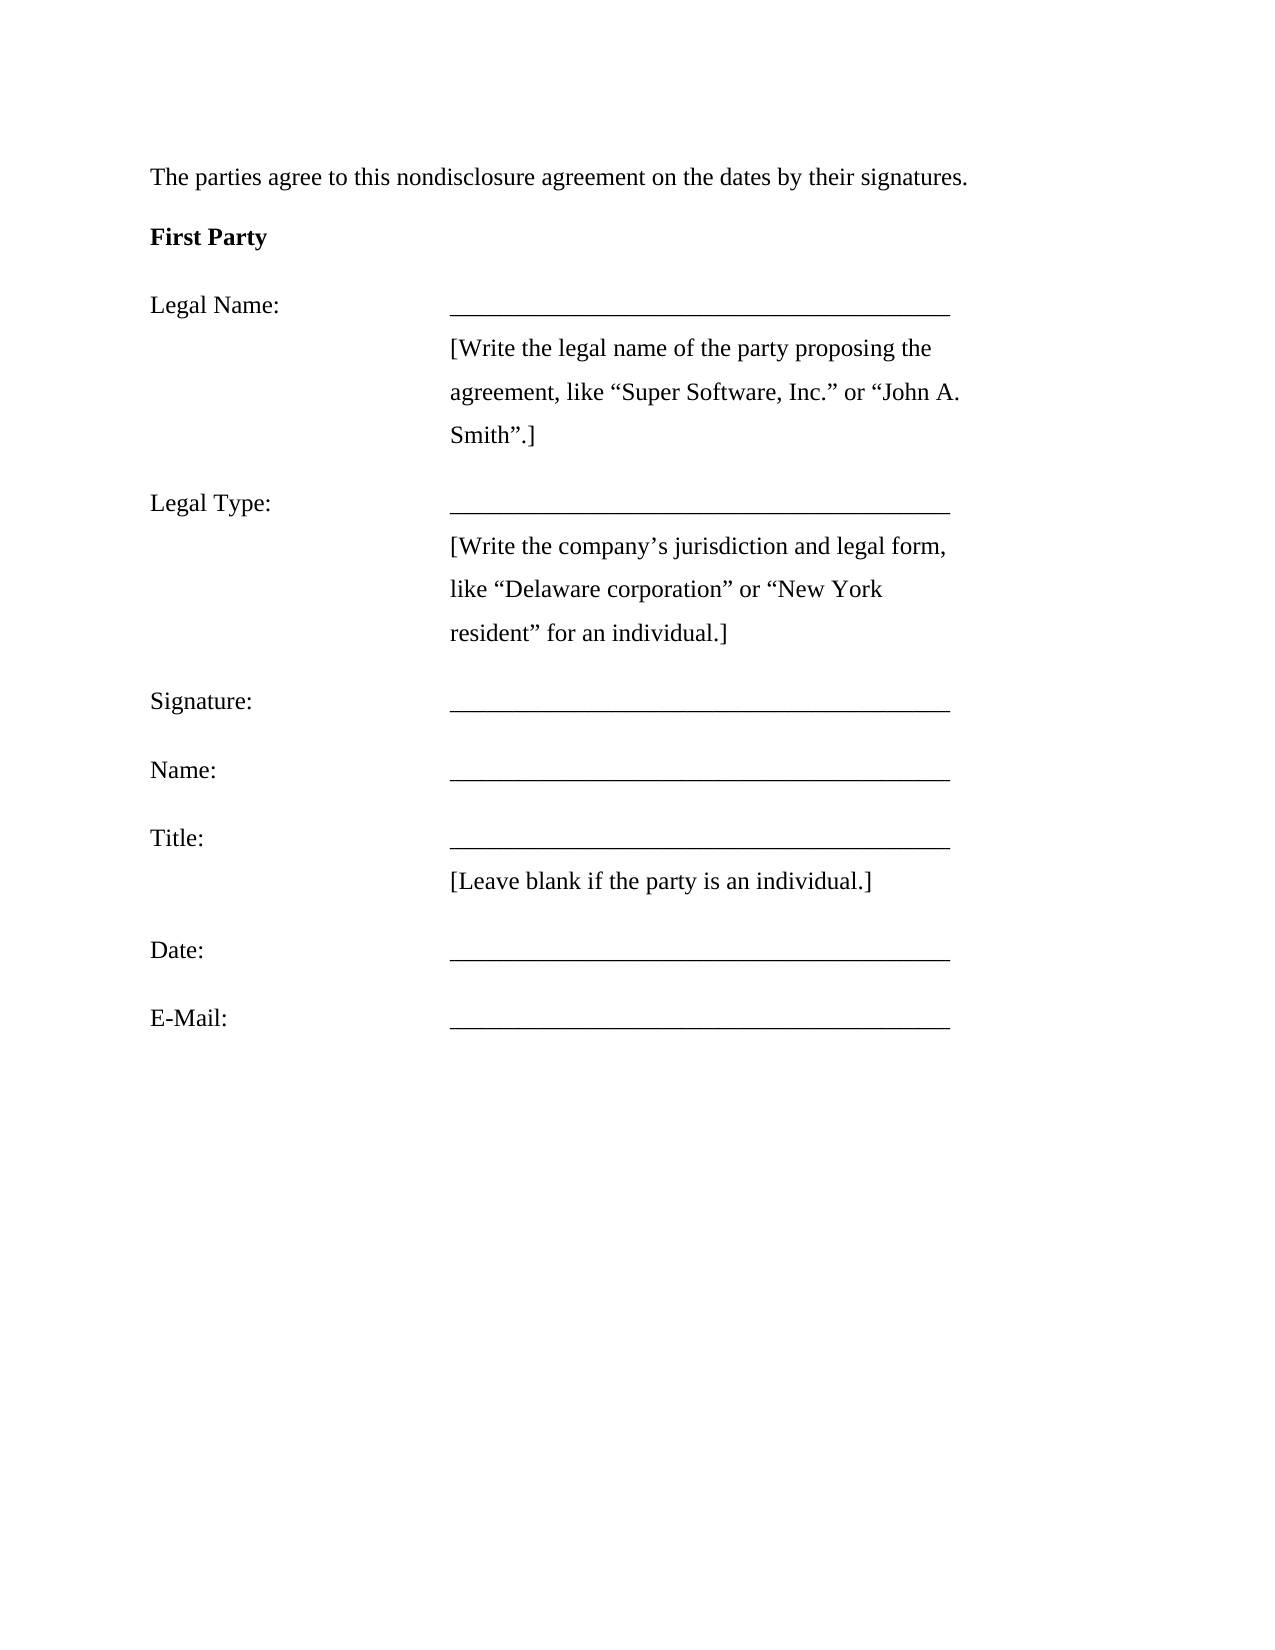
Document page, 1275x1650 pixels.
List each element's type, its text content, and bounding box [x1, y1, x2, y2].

text Signature: ________________________________________ [150, 686, 975, 715]
text E-Mail: ________________________________________ [150, 1003, 975, 1032]
text First Party [150, 222, 975, 251]
text The parties agree to this nondisclosure agreement on the dates by their signatures. [150, 162, 1125, 191]
text Legal Type: ________________________________________ [Write the company’s jurisdiction and legal form, like “Delaware corporation” or “New York resident” for an individual.] [150, 488, 975, 646]
text Title: ________________________________________ [Leave blank if the party is an individual.] [150, 823, 975, 895]
text Date: ________________________________________ [150, 935, 975, 964]
text Name: ________________________________________ [150, 755, 975, 783]
text Legal Name: ________________________________________ [Write the legal name of the party proposing the agreement, like “Super Software, Inc.” or “John A. Smith”.] [150, 290, 975, 448]
